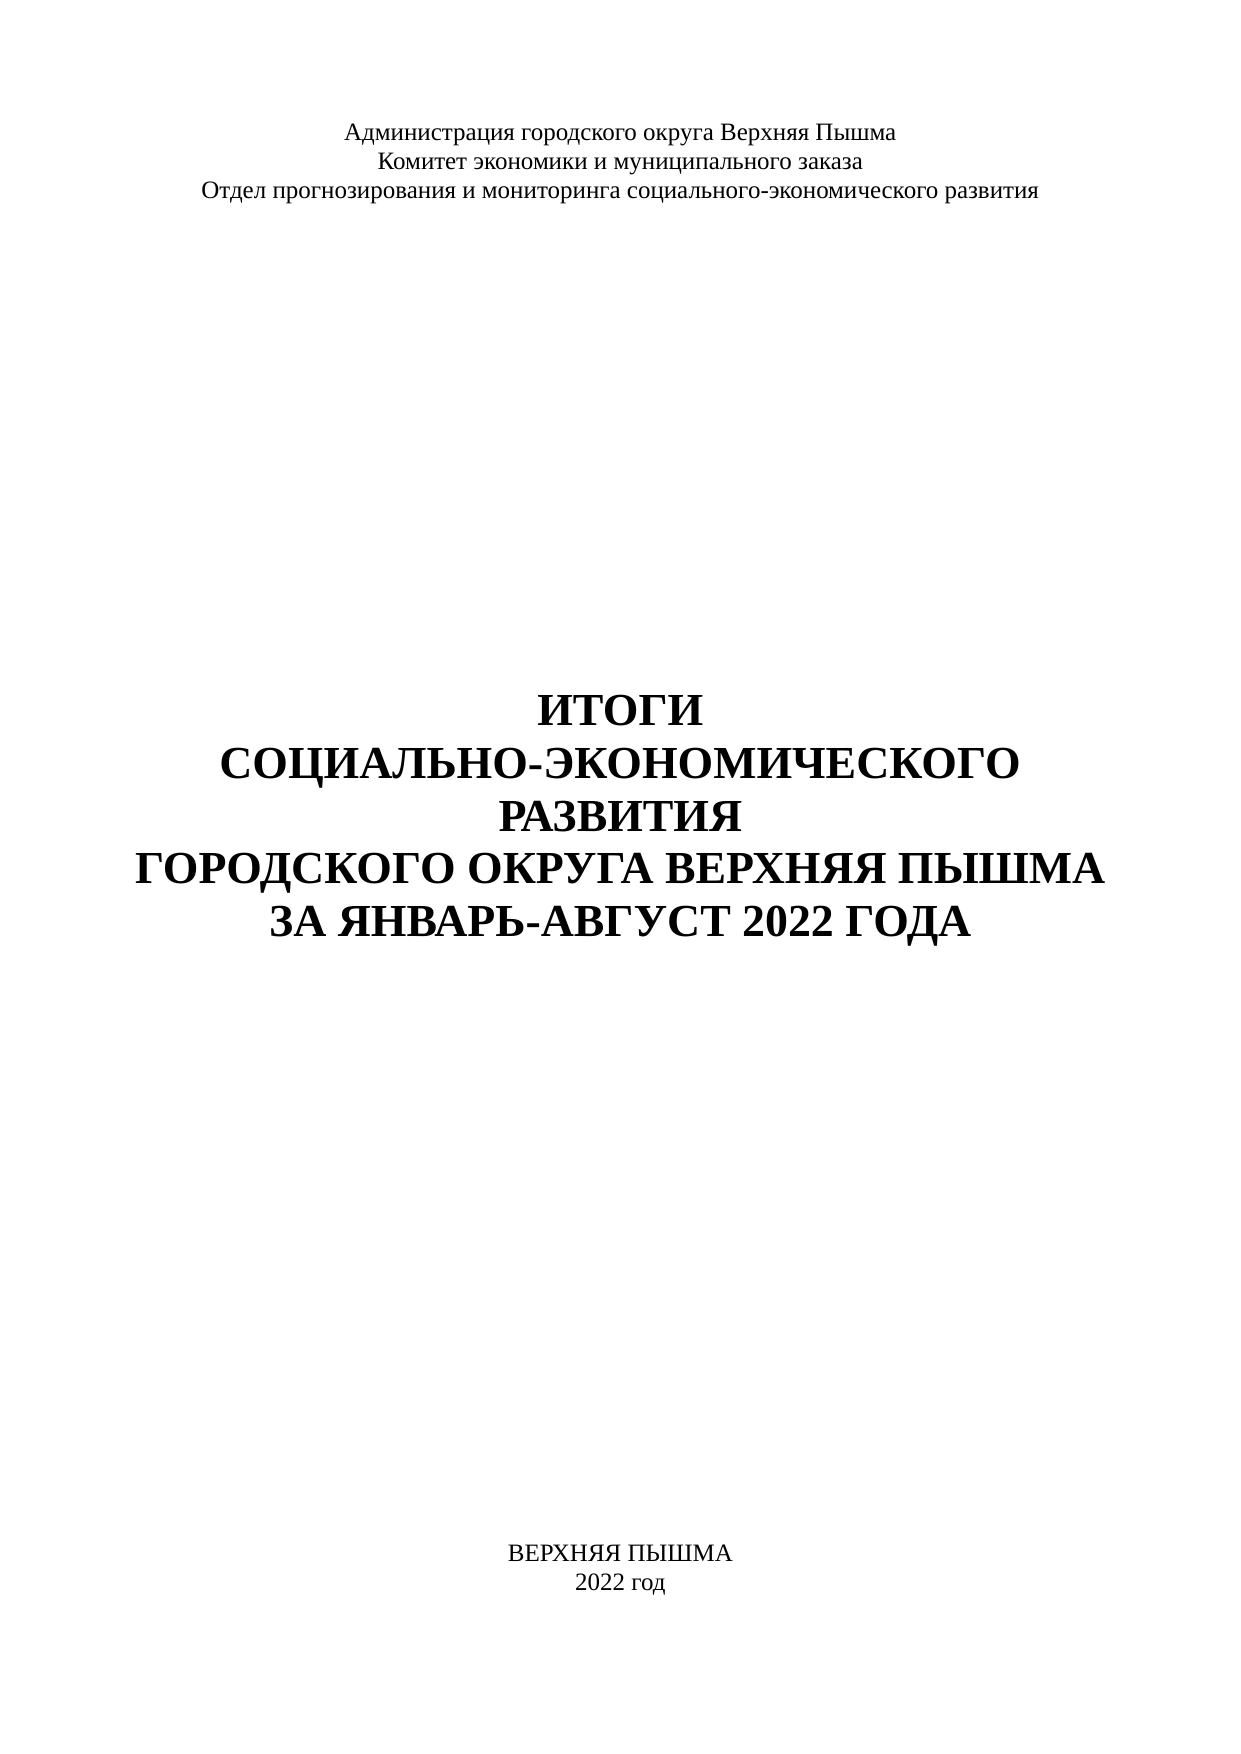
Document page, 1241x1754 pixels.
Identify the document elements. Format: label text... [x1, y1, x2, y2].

text СОЦИАЛЬНО-ЭКОНОМИЧЕСКОГО РАЗВИТИЯ [118, 736, 1122, 841]
text Отдел прогнозирования и мониторинга социального-экономического развития [118, 175, 1122, 204]
text 2022 год [118, 1567, 1122, 1596]
text ЗА ЯНВАРЬ-АВГУСТ 2022 ГОДА [118, 894, 1122, 946]
text ВЕРХНЯЯ ПЫШМА [118, 1538, 1122, 1567]
text ГОРОДСКОГО ОКРУГА ВЕРХНЯЯ ПЫШМА [118, 841, 1122, 894]
text Администрация городского округа Верхняя Пышма [118, 117, 1122, 146]
text Комитет экономики и муниципального заказа [118, 146, 1122, 175]
text ИТОГИ [118, 683, 1122, 736]
